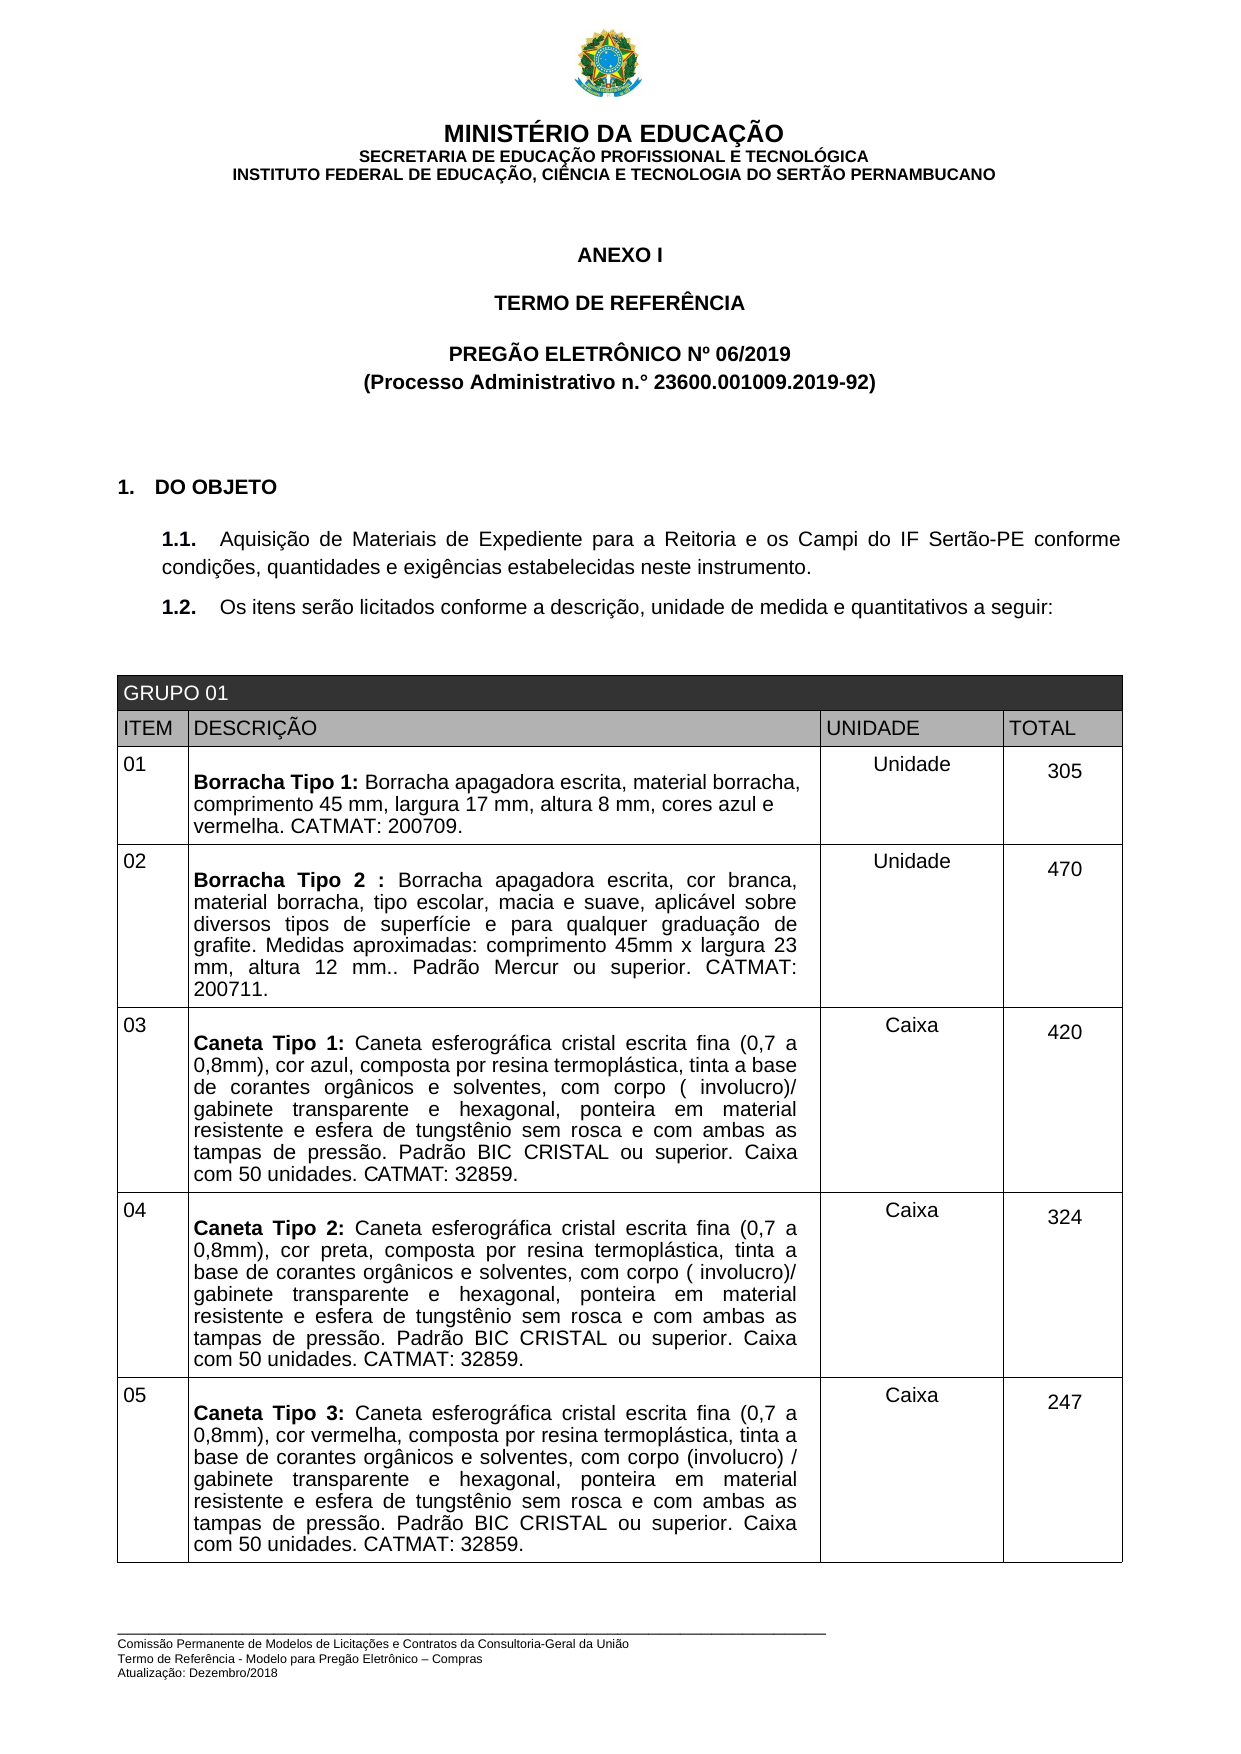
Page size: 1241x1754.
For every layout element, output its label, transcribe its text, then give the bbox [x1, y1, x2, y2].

table_cell DESCRIÇÃO [189, 711, 820, 746]
table_cell 01 [118, 747, 188, 843]
table_cell Caneta Tipo 2: Caneta esferográfica cristal escrita fina (0,7 a 0,8mm), cor preta, composta por resina termoplástica, tinta a base de corantes orgânicos e solventes, com corpo ( involucro)/ gabinete transparente e hexagonal, ponteira em material resistente e esfera de tungstênio sem rosca e com ambas as tampas de pressão. Padrão BIC CRISTAL ou superior. Caixa com 50 unidades. CATMAT: 32859. [189, 1193, 820, 1377]
table_cell Borracha Tipo 2 : Borracha apagadora escrita, cor branca, material borracha, tipo escolar, macia e suave, aplicável sobre diversos tipos de superfície e para qualquer graduação de grafite. Medidas aproximadas: comprimento 45mm x largura 23 mm, altura 12 mm.. Padrão Mercur ou superior. CATMAT: 200711. [189, 845, 820, 1007]
text TERMO DE REFERÊNCIA [117, 291, 1122, 315]
table_cell Caixa [821, 1378, 1003, 1562]
table_cell Caixa [821, 1008, 1003, 1192]
table_cell Caneta Tipo 1: Caneta esferográfica cristal escrita fina (0,7 a 0,8mm), cor azul, composta por resina termoplástica, tinta a base de corantes orgânicos e solventes, com corpo ( involucro)/ gabinete transparente e hexagonal, ponteira em material resistente e esfera de tungstênio sem rosca e com ambas as tampas de pressão. Padrão BIC CRISTAL ou superior. Caixa com 50 unidades. CATMAT: 32859. [189, 1008, 820, 1192]
table_cell UNIDADE [821, 711, 1003, 746]
text PREGÃO ELETRÔNICO Nº 06/2019 [117, 342, 1122, 366]
table_cell Borracha Tipo 1: Borracha apagadora escrita, material borracha, comprimento 45 mm, largura 17 mm, altura 8 mm, cores azul e vermelha. CATMAT: 200709. [189, 747, 820, 843]
table_cell 03 [118, 1008, 188, 1192]
table_cell 04 [118, 1193, 188, 1377]
text ANEXO I [117, 243, 1122, 267]
picture [574, 29, 642, 97]
list DO OBJETO [117, 475, 1122, 499]
table_cell 420 [1004, 1008, 1122, 1192]
text (Processo Administrativo n.° 23600.001009.2019-92) [117, 370, 1122, 421]
table_cell 305 [1004, 747, 1122, 843]
list Os itens serão licitados conforme a descrição, unidade de medida e quantitativos a seguir: [162, 595, 1122, 619]
table_cell 05 [118, 1378, 188, 1562]
table_cell Caixa [821, 1193, 1003, 1377]
table_cell Unidade [821, 747, 1003, 843]
table_cell TOTAL [1004, 711, 1122, 746]
table_cell 324 [1004, 1193, 1122, 1377]
table_cell 247 [1004, 1378, 1122, 1562]
table_cell 470 [1004, 845, 1122, 1007]
table_cell 02 [118, 845, 188, 1007]
table_cell ITEM [118, 711, 188, 746]
list Aquisição de Materiais de Expediente para a Reitoria e os Campi do IF Sertão-PE conforme condições, quantidades e exigências estabelecidas neste instrumento. [162, 527, 1122, 579]
table_cell Caneta Tipo 3: Caneta esferográfica cristal escrita fina (0,7 a 0,8mm), cor vermelha, composta por resina termoplástica, tinta a base de corantes orgânicos e solventes, com corpo (involucro) / gabinete transparente e hexagonal, ponteira em material resistente e esfera de tungstênio sem rosca e com ambas as tampas de pressão. Padrão BIC CRISTAL ou superior. Caixa com 50 unidades. CATMAT: 32859. [189, 1378, 820, 1562]
table_header GRUPO 01 [118, 676, 1122, 710]
table_cell Unidade [821, 845, 1003, 1007]
